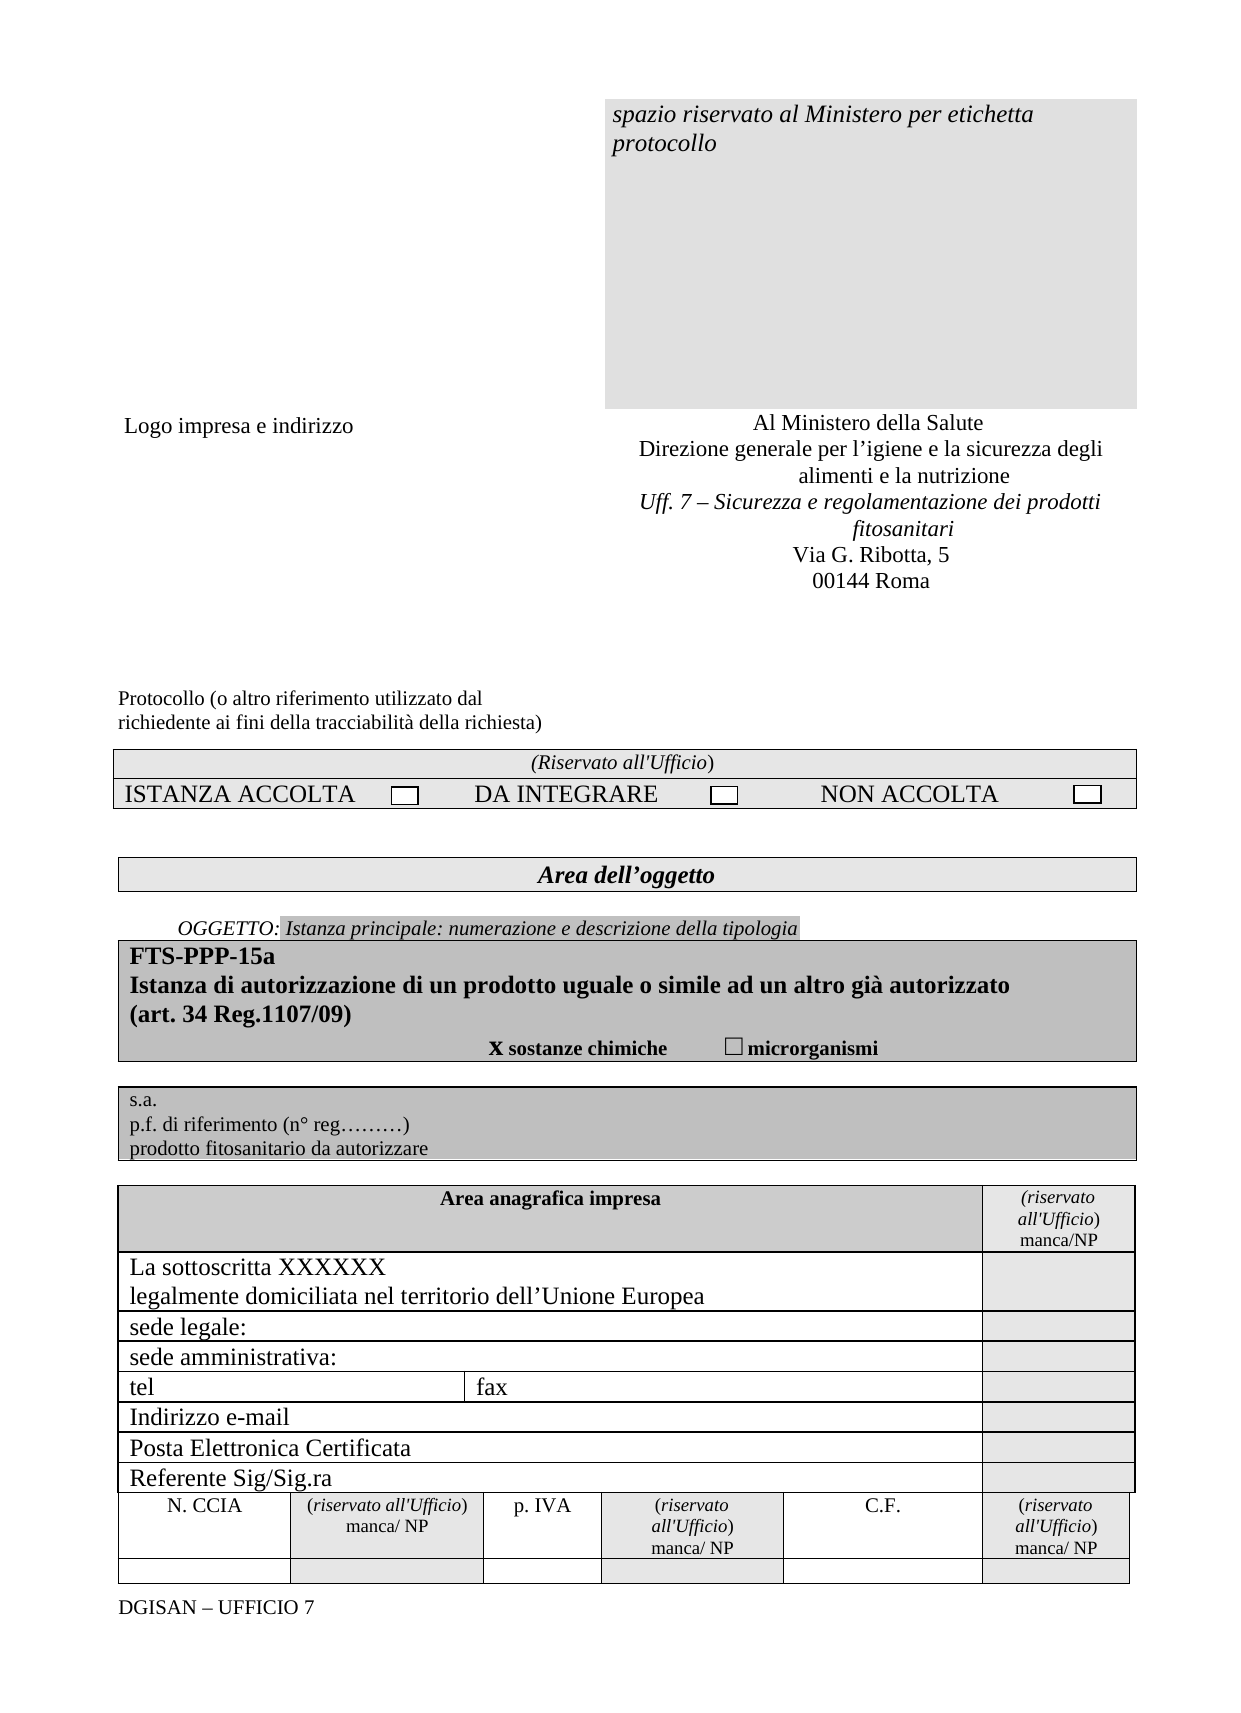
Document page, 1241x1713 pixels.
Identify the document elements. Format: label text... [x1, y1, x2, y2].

table_cell [983, 1372, 1134, 1401]
table_cell fax [465, 1372, 982, 1401]
table_cell [1130, 1493, 1135, 1558]
table_cell [983, 1403, 1134, 1431]
text Area dell’oggetto [119, 858, 1136, 891]
table_cell Logo impresa e indirizzo [111, 409, 605, 686]
table_cell Referente Sig/Sig.ra [119, 1463, 982, 1492]
table_cell [983, 1312, 1134, 1340]
table_header spazio riservato al Ministero per etichetta protocollo [605, 99, 1137, 409]
table_cell Indirizzo e-mail [119, 1403, 982, 1431]
table_cell (riservato all'Ufficio) manca/ NP [291, 1493, 483, 1558]
table_cell N. CCIA [119, 1493, 290, 1558]
table_cell [119, 1559, 290, 1583]
table_header Area anagrafica impresa [119, 1186, 982, 1251]
table_cell (riservato all'Ufficio) manca/ NP [602, 1493, 783, 1558]
table_cell (Riservato all'Ufficio) [114, 750, 1136, 778]
table_cell [983, 1433, 1134, 1462]
table_cell tel [119, 1372, 464, 1401]
table_cell sede amministrativa: [119, 1342, 982, 1371]
table_cell [605, 686, 1137, 749]
table_cell sede legale: [119, 1312, 982, 1340]
table_cell (riservato all'Ufficio) manca/ NP [983, 1493, 1129, 1558]
table_cell [983, 1342, 1134, 1371]
table_cell [602, 1559, 783, 1583]
table_cell p. IVA [484, 1493, 601, 1558]
table_cell C.F. [784, 1493, 982, 1558]
text OGGETTO: Istanza principale: numerazione e descrizione della tipologia [177, 916, 1137, 940]
table_cell ISTANZA ACCOLTA DA INTEGRARE NON ACCOLTA [114, 779, 1136, 808]
table_cell [983, 1253, 1134, 1310]
table_cell Al Ministero della Salute Direzione generale per l’igiene e la sicurezza degli alimenti e la nutrizione Uff. 7 – Sicurezza e regolamentazione dei prodotti fitosanitari Via G. Ribotta, 5 00144 Roma [605, 409, 1137, 686]
table_cell Protocollo (o altro riferimento utilizzato dal richiedente ai fini della tracciabilità della richiesta) [111, 686, 605, 749]
table_cell Posta Elettronica Certificata [119, 1433, 982, 1462]
table_cell [484, 1559, 601, 1583]
table_header FTS-PPP-15a Istanza di autorizzazione di un prodotto uguale o simile ad un altro già autorizzato (art. 34 Reg.1107/09) x sostanze chimiche □ microrganismi [119, 941, 1136, 1061]
table_cell [983, 1559, 1129, 1583]
table_cell [983, 1463, 1134, 1492]
table_cell La sottoscritta XXXXXX legalmente domiciliata nel territorio dell’Unione Europea [119, 1253, 982, 1310]
table_cell [1130, 1558, 1135, 1583]
table_header (riservato all'Ufficio) manca/NP [983, 1186, 1134, 1251]
table_header s.a. p.f. di riferimento (n° reg………) prodotto fitosanitario da autorizzare [119, 1088, 1136, 1159]
table_header [111, 99, 605, 409]
table_cell [291, 1559, 483, 1583]
table_cell [784, 1559, 982, 1583]
